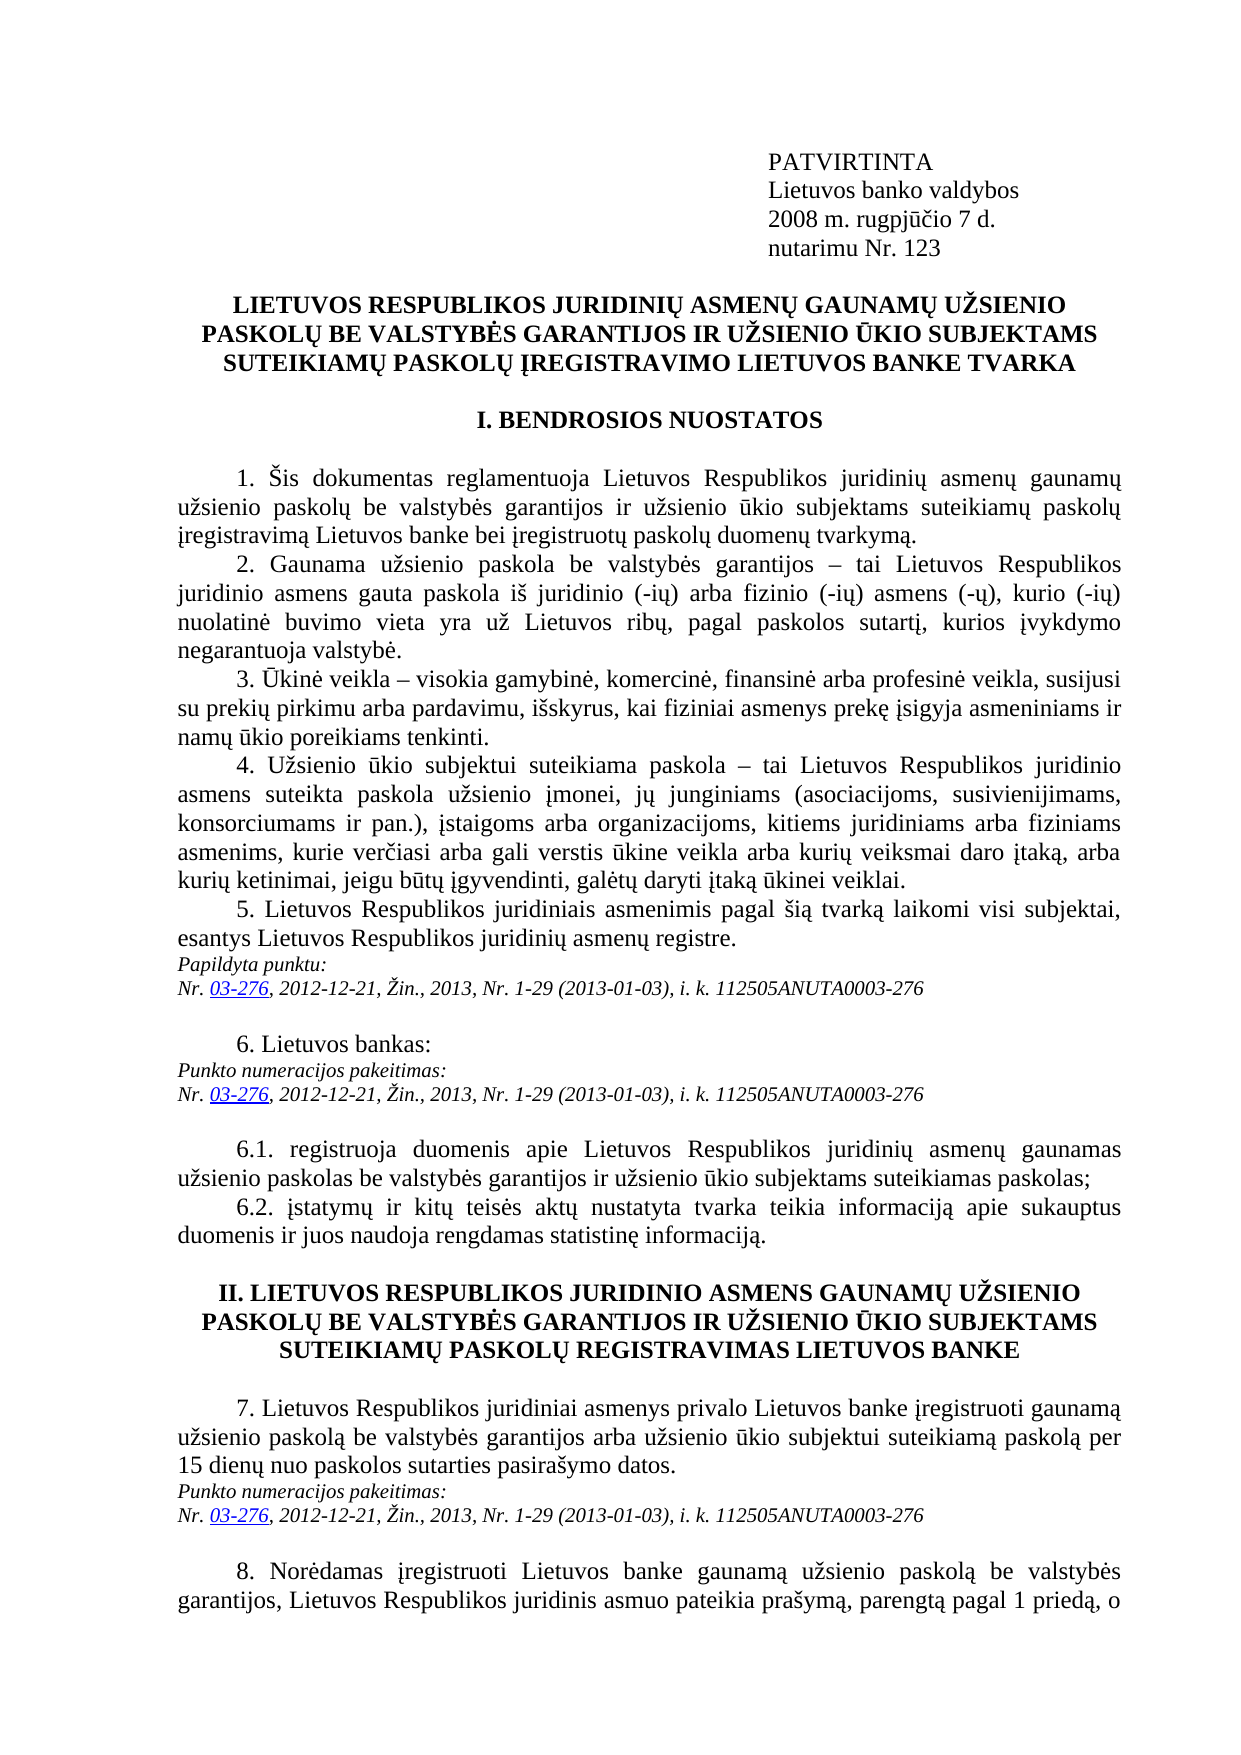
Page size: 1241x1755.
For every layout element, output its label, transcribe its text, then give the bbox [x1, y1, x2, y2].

text 3. Ūkinė veikla – visokia gamybinė, komercinė, finansinė arba profesinė veikla, susijusi su prekių pirkimu arba pardavimu, išskyrus, kai fiziniai asmenys prekę įsigyja asmeniniams ir namų ūkio poreikiams tenkinti. [177, 664, 1122, 751]
text 7. Lietuvos Respublikos juridiniai asmenys privalo Lietuvos banke įregistruoti gaunamą užsienio paskolą be valstybės garantijos arba užsienio ūkio subjektui suteikiamą paskolą per 15 dienų nuo paskolos sutarties pasirašymo datos. [177, 1393, 1122, 1479]
text 6.2. įstatymų ir kitų teisės aktų nustatyta tvarka teikia informaciją apie sukauptus duomenis ir juos naudoja rengdamas statistinę informaciją. [177, 1192, 1122, 1249]
text PATVIRTINTA [768, 147, 1122, 176]
text 8. Norėdamas įregistruoti Lietuvos banke gaunamą užsienio paskolą be valstybės garantijos, Lietuvos Respublikos juridinis asmuo pateikia prašymą, parengtą pagal 1 priedą, o [177, 1556, 1122, 1614]
text LIETUVOS RESPUBLIKOS JURIDINIŲ ASMENŲ GAUNAMŲ UŽSIENIO PASKOLŲ BE VALSTYBĖS GARANTIJOS IR UŽSIENIO ŪKIO SUBJEKTAMS SUTEIKIAMŲ PASKOLŲ ĮREGISTRAVIMO LIETUVOS BANKE TVARKA [177, 291, 1122, 377]
text 5. Lietuvos Respublikos juridiniais asmenimis pagal šią tvarką laikomi visi subjektai, esantys Lietuvos Respublikos juridinių asmenų registre. [177, 894, 1122, 952]
text 6. Lietuvos bankas: [177, 1029, 1122, 1057]
text Papildyta punktu: [177, 952, 1122, 976]
text Nr. 03-276, 2012-12-21, Žin., 2013, Nr. 1-29 (2013-01-03), i. k. 112505ANUTA0003-276 [177, 976, 1122, 1000]
text II. LIETUVOS RESPUBLIKOS JURIDINIO ASMENS GAUNAMŲ UŽSIENIO PASKOLŲ BE VALSTYBĖS GARANTIJOS IR UŽSIENIO ŪKIO SUBJEKTAMS SUTEIKIAMŲ PASKOLŲ REGISTRAVIMAS LIETUVOS BANKE [177, 1278, 1122, 1364]
text Nr. 03-276, 2012-12-21, Žin., 2013, Nr. 1-29 (2013-01-03), i. k. 112505ANUTA0003-276 [177, 1082, 1122, 1106]
text 1. Šis dokumentas reglamentuoja Lietuvos Respublikos juridinių asmenų gaunamų užsienio paskolų be valstybės garantijos ir užsienio ūkio subjektams suteikiamų paskolų įregistravimą Lietuvos banke bei įregistruotų paskolų duomenų tvarkymą. [177, 463, 1122, 549]
text I. BENDROSIOS NUOSTATOS [177, 406, 1122, 434]
text Punkto numeracijos pakeitimas: [177, 1057, 1122, 1082]
text Lietuvos banko valdybos [768, 176, 1122, 204]
text Nr. 03-276, 2012-12-21, Žin., 2013, Nr. 1-29 (2013-01-03), i. k. 112505ANUTA0003-276 [177, 1503, 1122, 1527]
text 4. Užsienio ūkio subjektui suteikiama paskola – tai Lietuvos Respublikos juridinio asmens suteikta paskola užsienio įmonei, jų junginiams (asociacijoms, susivienijimams, konsorciumams ir pan.), įstaigoms arba organizacijoms, kitiems juridiniams arba fiziniams asmenims, kurie verčiasi arba gali verstis ūkine veikla arba kurių veiksmai daro įtaką, arba kurių ketinimai, jeigu būtų įgyvendinti, galėtų daryti įtaką ūkinei veiklai. [177, 751, 1122, 894]
text nutarimu Nr. 123 [768, 233, 1122, 262]
text 2. Gaunama užsienio paskola be valstybės garantijos – tai Lietuvos Respublikos juridinio asmens gauta paskola iš juridinio (-ių) arba fizinio (-ių) asmens (-ų), kurio (-ių) nuolatinė buvimo vieta yra už Lietuvos ribų, pagal paskolos sutartį, kurios įvykdymo negarantuoja valstybė. [177, 549, 1122, 664]
text Punkto numeracijos pakeitimas: [177, 1479, 1122, 1503]
text 6.1. registruoja duomenis apie Lietuvos Respublikos juridinių asmenų gaunamas užsienio paskolas be valstybės garantijos ir užsienio ūkio subjektams suteikiamas paskolas; [177, 1134, 1122, 1192]
text 2008 m. rugpjūčio 7 d. [768, 204, 1122, 233]
